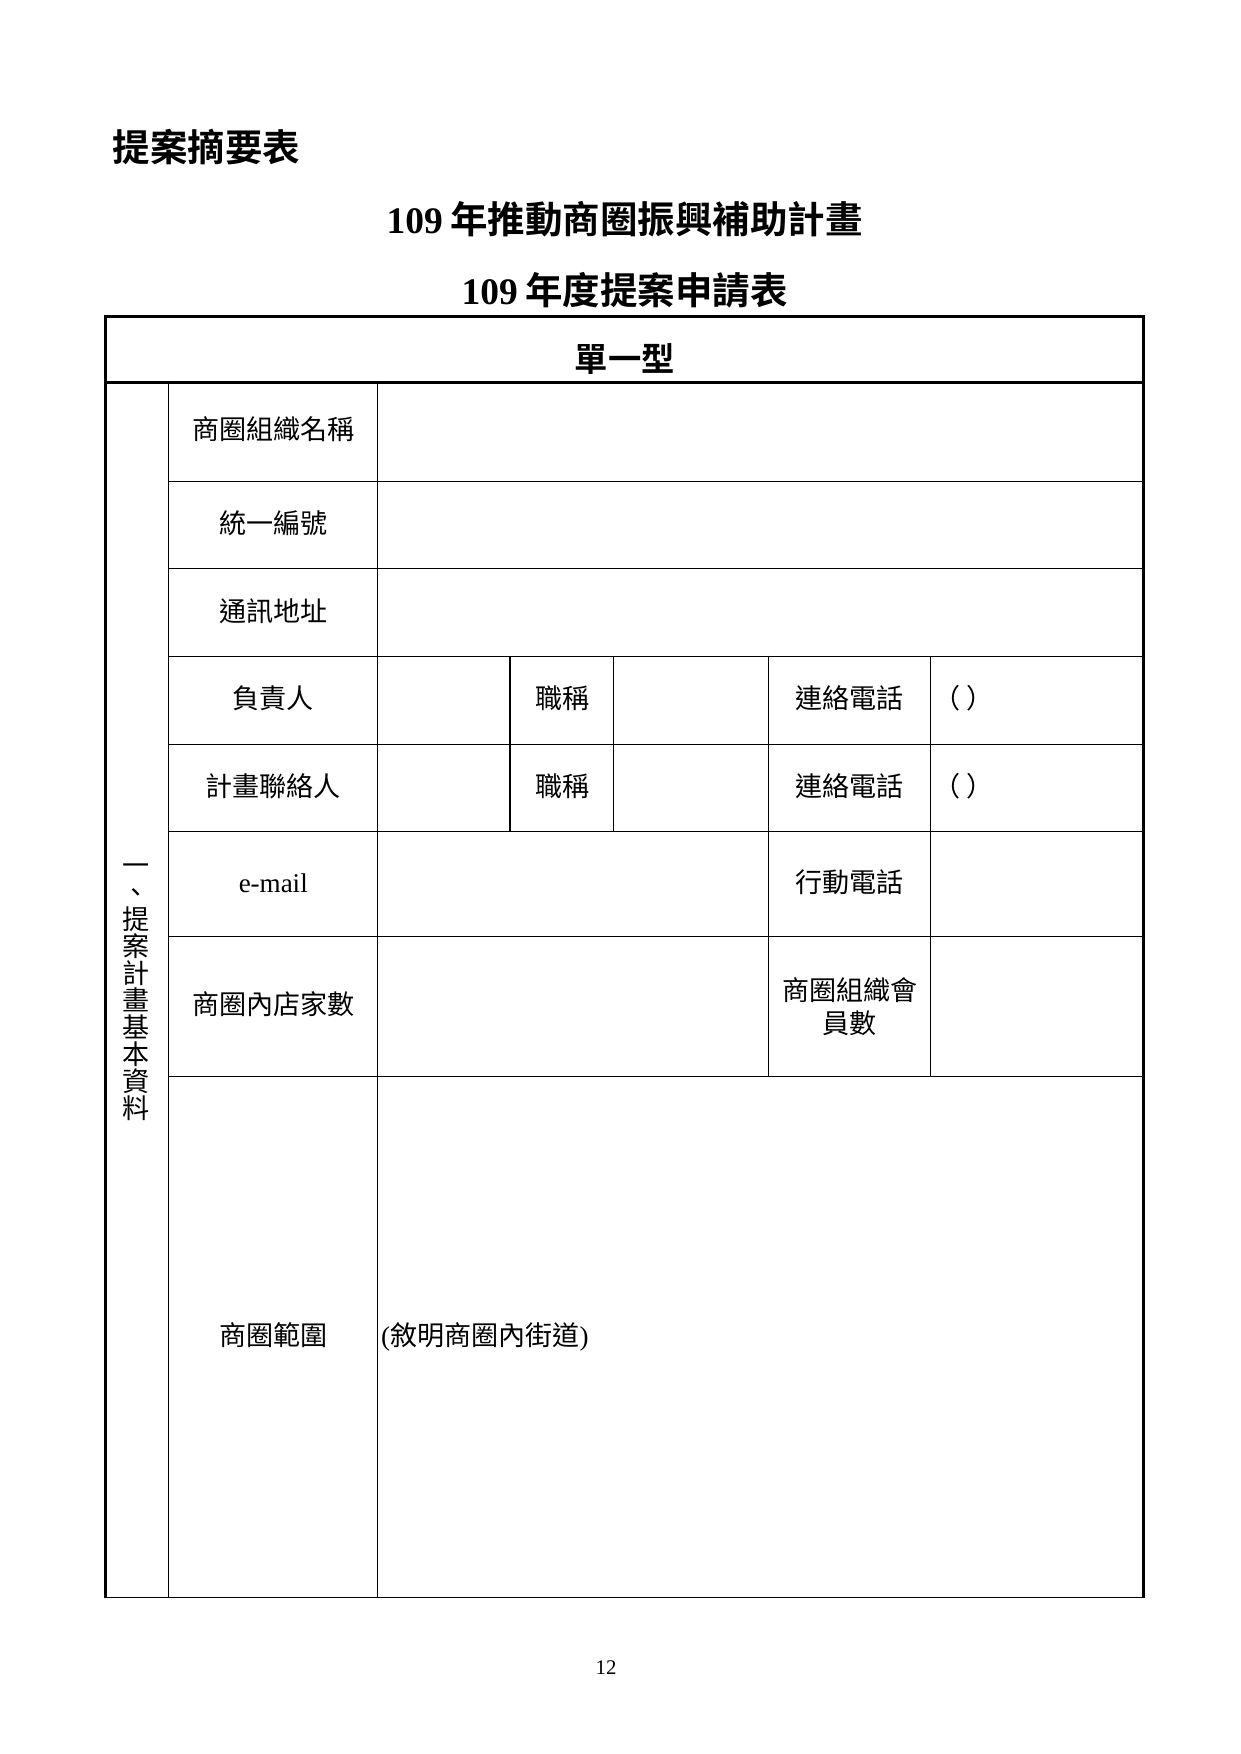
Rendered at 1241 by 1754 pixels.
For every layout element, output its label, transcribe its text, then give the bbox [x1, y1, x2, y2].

table_header 單一型 [107, 318, 1142, 381]
subtitle 提案摘要表 [112, 118, 1137, 173]
table_cell [378, 832, 768, 936]
text 109年度提案申請表 [112, 261, 1137, 315]
table_cell 商圈內店家數 [169, 937, 377, 1076]
table_cell [931, 937, 1142, 1076]
table_cell 商圈組織會員數 [769, 937, 930, 1076]
table_cell 連絡電話 [769, 745, 930, 831]
table_cell 職稱 [511, 657, 613, 744]
table_cell （ ） [931, 745, 1142, 831]
table_cell 通訊地址 [169, 569, 377, 656]
table_cell 行動電話 [769, 832, 930, 936]
table_cell [378, 569, 1142, 656]
table_cell [614, 657, 768, 744]
table_cell 負責人 [169, 657, 377, 744]
table_cell [378, 937, 768, 1076]
table_cell 統一編號 [169, 482, 377, 568]
table_cell 商圈組織名稱 [169, 384, 377, 481]
table_cell [378, 657, 509, 744]
table_cell （ ） [931, 657, 1142, 744]
table_cell [378, 482, 1142, 568]
table_cell 職稱 [511, 745, 613, 831]
table_cell [378, 384, 1142, 481]
table_cell [378, 745, 509, 831]
table_cell [614, 745, 768, 831]
table_cell 一、提案計畫基本資料 [107, 384, 168, 1597]
text 109年推動商圈振興補助計畫 [112, 190, 1137, 244]
table_cell 連絡電話 [769, 657, 930, 744]
table_cell 商圈範圍 [169, 1077, 377, 1597]
table_cell [931, 832, 1142, 936]
table_cell e-mail [169, 832, 377, 936]
table_cell (敘明商圈內街道) [378, 1077, 1142, 1597]
table_cell 計畫聯絡人 [169, 745, 377, 831]
